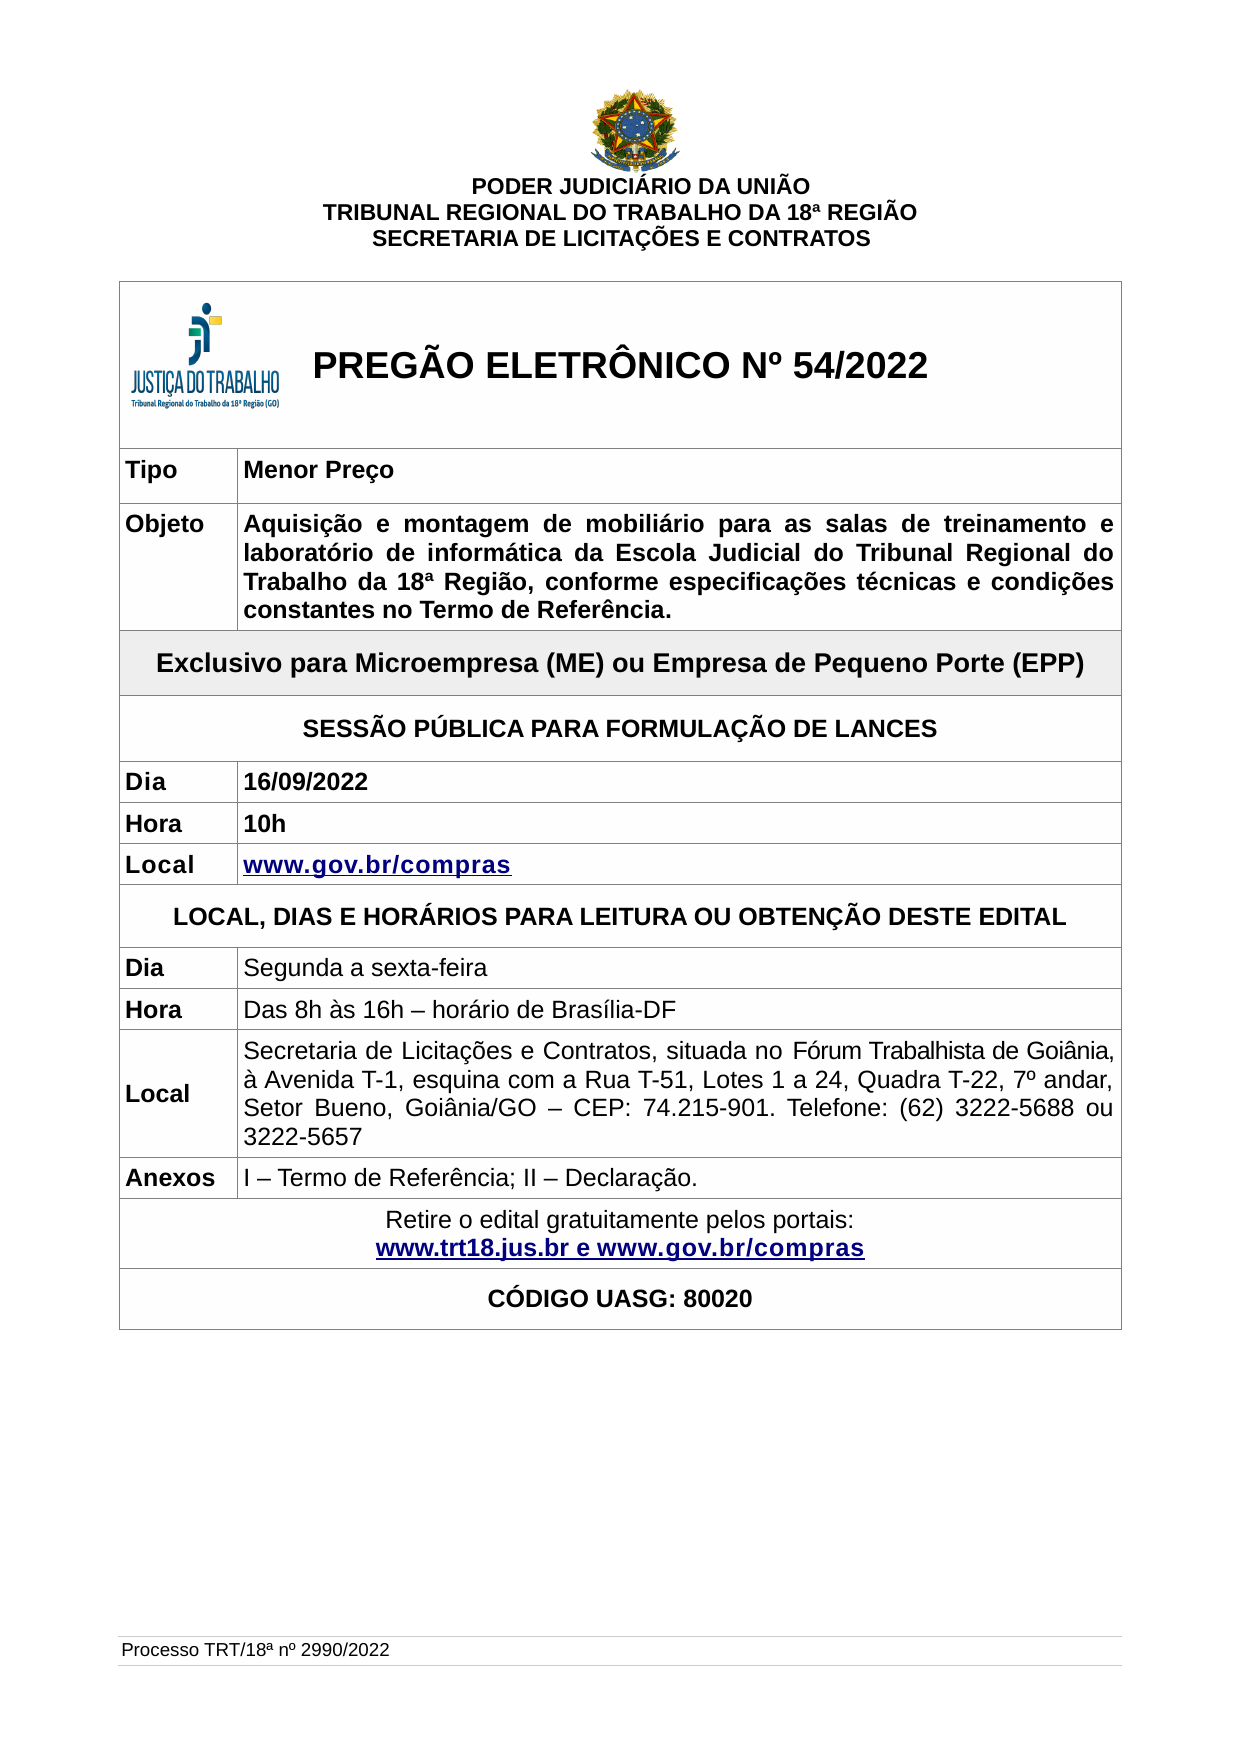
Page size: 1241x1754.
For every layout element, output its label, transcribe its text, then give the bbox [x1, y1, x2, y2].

table_cell Local [120, 1030, 237, 1157]
table_cell Anexos [120, 1158, 237, 1198]
table_cell I – Termo de Referência; II – Declaração. [238, 1158, 1121, 1198]
table_cell Objeto [120, 504, 237, 630]
table_cell 10h [238, 803, 1121, 843]
table_cell Secretaria de Licitações e Contratos, situada no Fórum Trabalhista de Goiânia, à Avenida T-1, esquina com a Rua T-51, Lotes 1 a 24, Quadra T-22, 7º andar, Setor Bueno, Goiânia/GO – CEP: 74.215-901. Telefone: (62) 3222-5688 ou 3222-5657 [238, 1030, 1121, 1157]
text TRIBUNAL REGIONAL DO TRABALHO DA 18ª REGIÃO [116, 199, 1124, 225]
table_cell 16/09/2022 [238, 762, 1121, 802]
table_cell Hora [120, 803, 237, 843]
text PODER JUDICIÁRIO DA UNIÃO [160, 173, 1122, 199]
table_cell Aquisição e montagem de mobiliário para as salas de treinamento e laboratório de informática da Escola Judicial do Tribunal Regional do Trabalho da 18ª Região, conforme especificações técnicas e condições constantes no Termo de Referência. [238, 504, 1121, 630]
table_cell SESSÃO PÚBLICA PARA FORMULAÇÃO DE LANCES [120, 696, 1121, 761]
table_cell Retire o edital gratuitamente pelos portais: www.trt18.jus.br e www.gov.br/compras [120, 1199, 1121, 1268]
table_cell www.gov.br/compras [238, 844, 1121, 884]
table_cell Das 8h às 16h – horário de Brasília-DF [238, 989, 1121, 1029]
table_cell LOCAL, DIAS E HORÁRIOS PARA LEITURA OU OBTENÇÃO DESTE EDITAL [120, 885, 1121, 947]
table_cell Menor Preço [238, 449, 1121, 502]
table_cell Local [120, 844, 237, 884]
table_cell Tipo [120, 449, 237, 502]
text SECRETARIA DE LICITAÇÕES E CONTRATOS [118, 225, 1124, 252]
table_cell Dia [120, 948, 237, 988]
table_cell Dia [120, 762, 237, 802]
table_header PREGÃO ELETRÔNICO Nº 54/2022 [120, 282, 1121, 448]
table_cell CÓDIGO UASG: 80020 [120, 1269, 1121, 1328]
table_cell Exclusivo para Microempresa (ME) ou Empresa de Pequeno Porte (EPP) [120, 631, 1121, 695]
table_cell Segunda a sexta-feira [238, 948, 1121, 988]
picture [127, 299, 283, 412]
table_cell Hora [120, 989, 237, 1029]
